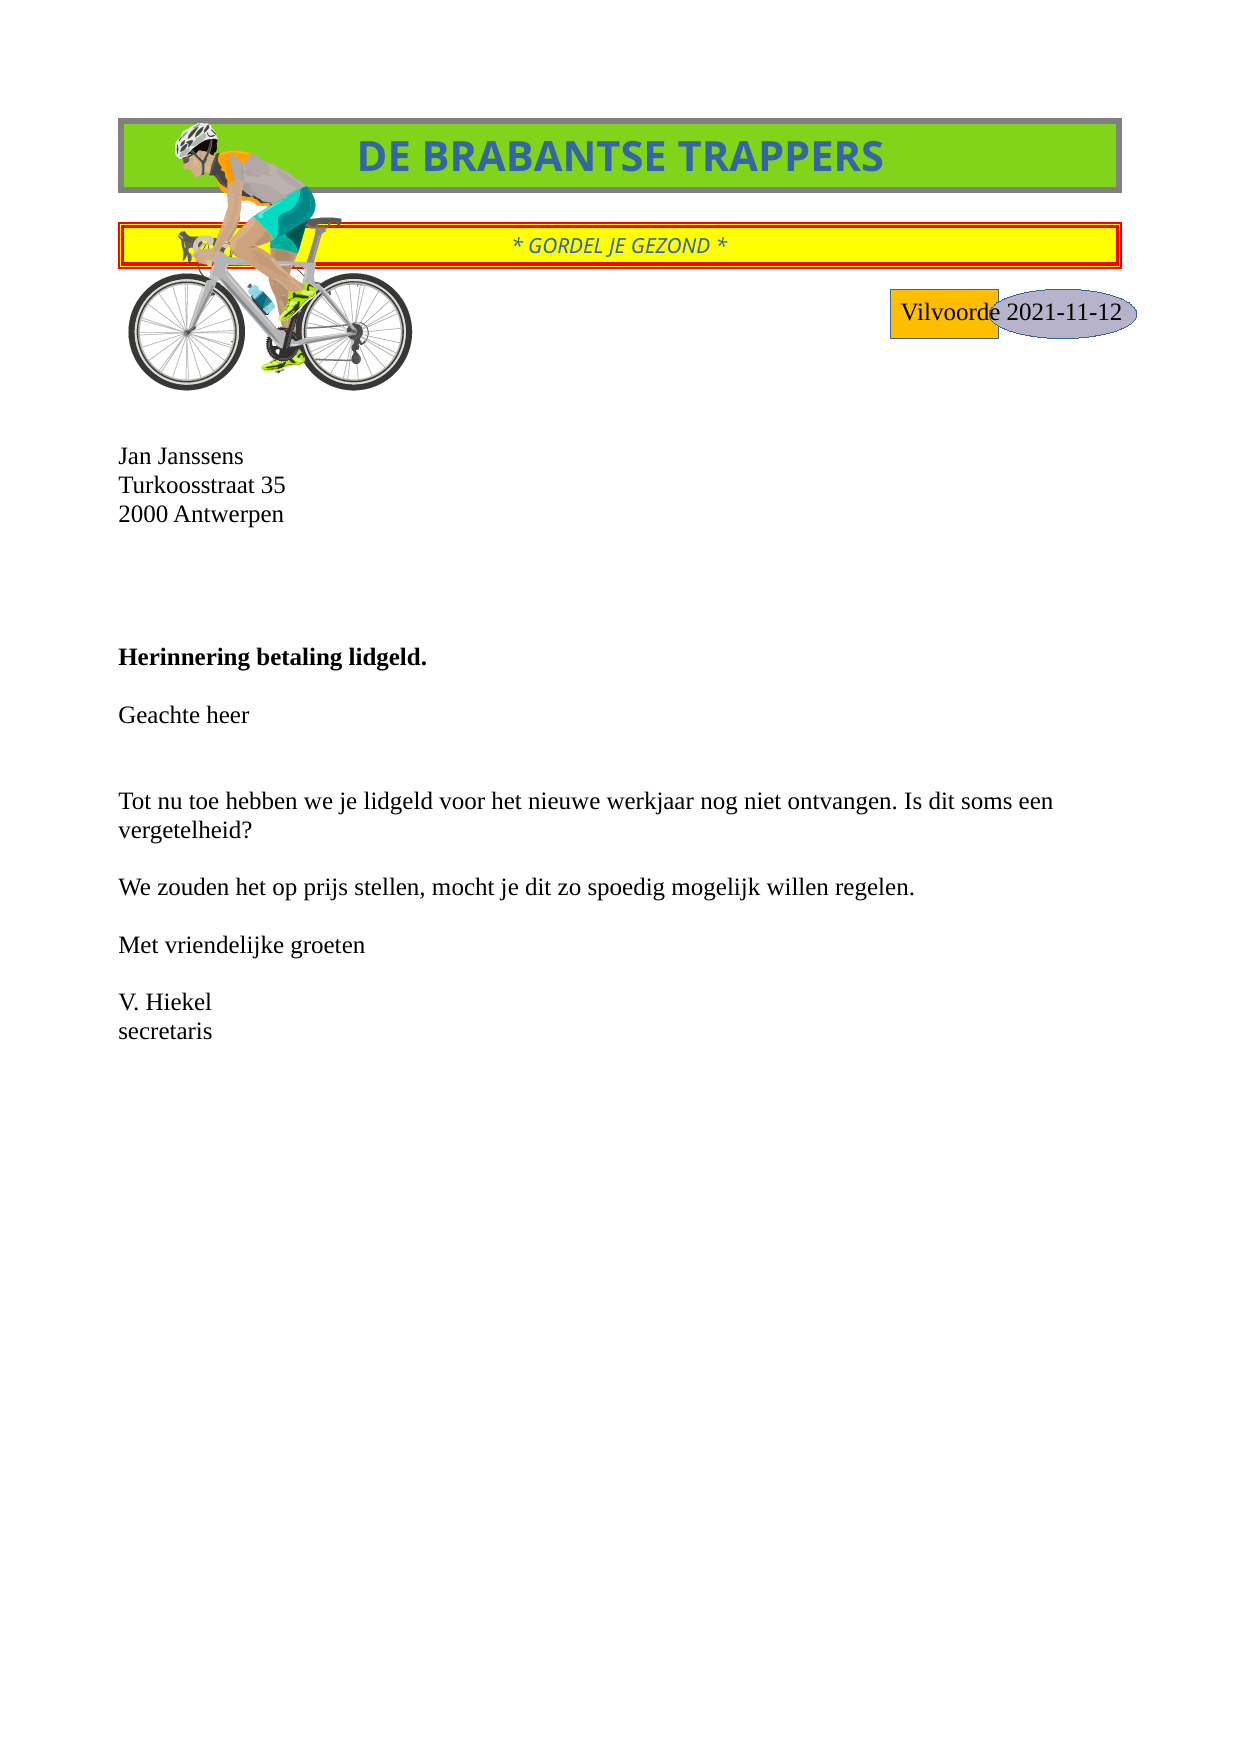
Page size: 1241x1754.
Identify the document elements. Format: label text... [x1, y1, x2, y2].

text * GORDEL JE GEZOND * [314, 228, 1116, 262]
text Vilvoorde 2021-11-12 [366, 302, 394, 325]
text [295, 228, 315, 261]
text Turkoosstraat 35 [118, 470, 1122, 499]
text Vilvoorde 2021-11-12 [357, 297, 374, 322]
text [124, 124, 218, 187]
text Vilvoorde 2021-11-12 [163, 297, 184, 326]
text [124, 228, 220, 262]
text Tot nu toe hebben we je lidgeld voor het nieuwe werkjaar nog niet ontvangen. Is dit soms een vergetelheid? [118, 786, 1122, 844]
text Vilvoorde 2021-11-12 [118, 297, 139, 326]
text We zouden het op prijs stellen, mocht je dit zo spoedig mogelijk willen regelen. [118, 872, 1122, 901]
text Vilvoorde 2021-11-12 [238, 303, 258, 326]
text 2000 Antwerpen [118, 499, 1122, 527]
text Vilvoorde 2021-11-12 [150, 297, 180, 326]
text Vilvoorde 2021-11-12 [199, 306, 231, 326]
text Vilvoorde 2021-11-12 [314, 299, 344, 324]
text Herinnering betaling lidgeld. [118, 642, 1122, 671]
text Vilvoorde 2021-11-12 [402, 297, 890, 326]
text secretaris [118, 1016, 1122, 1045]
text V. Hiekel [118, 987, 1122, 1016]
text Geachte heer [118, 700, 1122, 729]
text Vilvoorde 2021-11-12 [143, 306, 175, 326]
text Vilvoorde 2021-11-12 [197, 297, 224, 324]
text Met vriendelijke groeten [118, 930, 1122, 959]
text Vilvoorde 2021-11-12 [362, 297, 388, 323]
text Vilvoorde 2021-11-12 [267, 297, 281, 326]
text Jan Janssens [118, 441, 1122, 470]
text DE BRABANTSE TRAPPERS [211, 124, 1116, 187]
